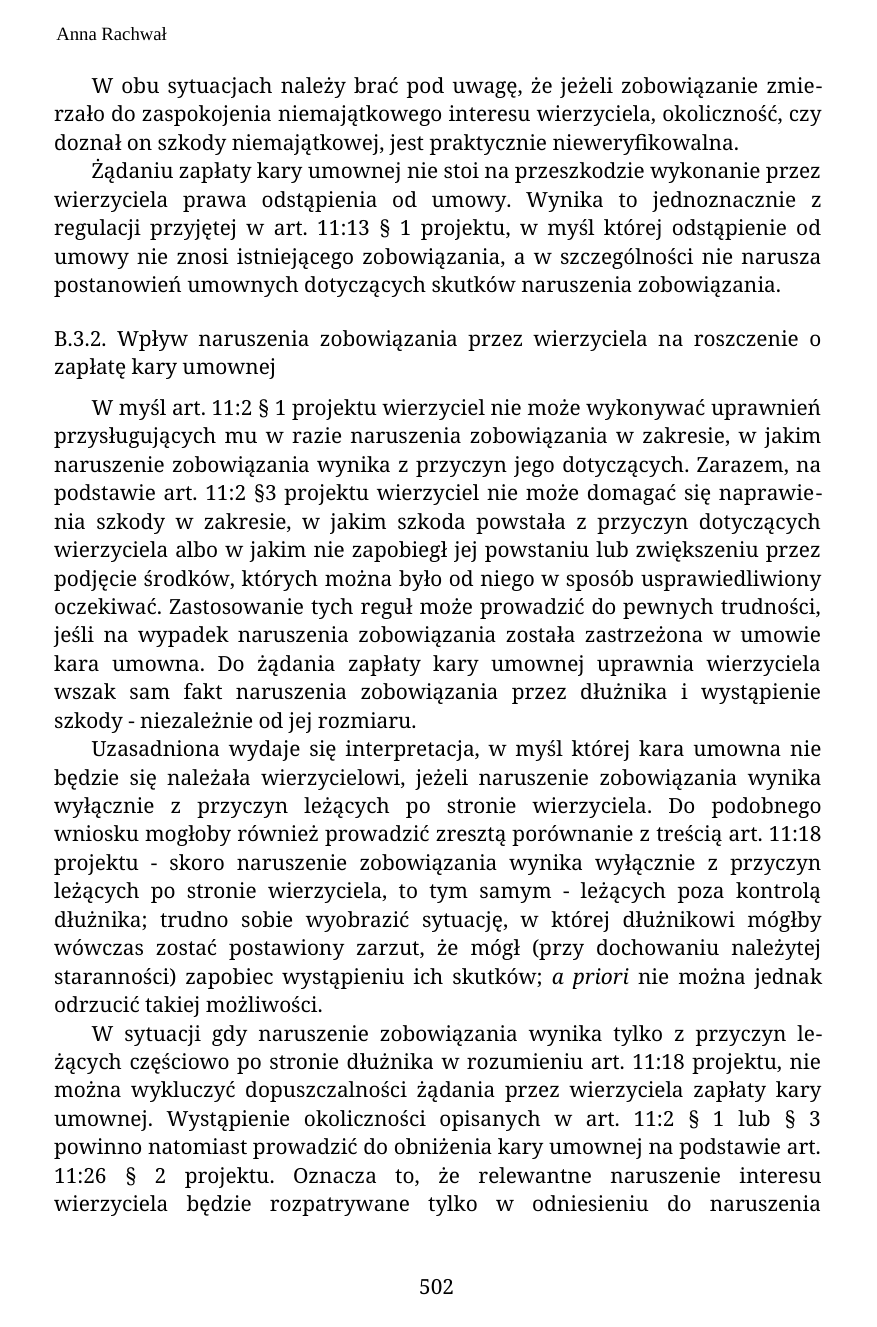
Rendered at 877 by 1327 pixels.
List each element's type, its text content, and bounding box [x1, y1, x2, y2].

text B.3.2. Wpływ naruszenia zobowiązania przez wierzyciela na roszczenie o zapłatę kary umownej [54, 324, 822, 381]
text Uzasadniona wydaje się interpretacja, w myśl której kara umowna nie będzie się należała wierzycielowi, jeżeli naruszenie zobowiązania wynika wyłącznie z przyczyn leżących po stronie wierzyciela. Do podobnego wniosku mogłoby również prowadzić zresztą porównanie z treścią art. 11:18 projektu - skoro naruszenie zobowiązania wynika wyłącznie z przyczyn leżących po stronie wierzyciela, to tym samym - leżących poza kontrolą dłużnika; trud­no sobie wyobrazić sytuację, w której dłużnikowi mógłby wówczas zostać postawiony zarzut, że mógł (przy dochowaniu należytej staranności) zapo­biec wystąpieniu ich skutków; a priori nie można jednak odrzucić takiej możliwości. [54, 734, 822, 1019]
text W obu sytuacjach należy brać pod uwagę, że jeżeli zobowiązanie zmie­rzało do zaspokojenia niemajątkowego interesu wierzyciela, okoliczność, czy doznał on szkody niemajątkowej, jest praktycznie nieweryfikowalna. [54, 71, 822, 156]
text 502 [419, 1272, 460, 1301]
text W myśl art. 11:2 § 1 projektu wierzyciel nie może wykonywać uprawnień przysługujących mu w razie naruszenia zobowiązania w zakresie, w jakim naruszenie zobowiązania wynika z przyczyn jego dotyczących. Zarazem, na podstawie art. 11:2 §3 projektu wierzyciel nie może domagać się naprawie­nia szkody w zakresie, w jakim szkoda powstała z przyczyn dotyczących wierzyciela albo w jakim nie zapobiegł jej powstaniu lub zwiększeniu przez podjęcie środków, których można było od niego w sposób usprawiedliwiony oczekiwać. Zastosowanie tych reguł może prowadzić do pewnych trudności, jeśli na wypadek naruszenia zobowiązania została zastrzeżona w umowie kara umowna. Do żądania zapłaty kary umownej uprawnia wierzyciela wszak sam fakt naruszenia zobowiązania przez dłużnika i wystąpienie szkody - niezależnie od jej rozmiaru. [54, 393, 822, 734]
text Anna Rachwał [56, 23, 175, 44]
text W sytuacji gdy naruszenie zobowiązania wynika tylko z przyczyn le­żących częściowo po stronie dłużnika w rozumieniu art. 11:18 projektu, nie można wykluczyć dopuszczalności żądania przez wierzyciela zapłaty kary umownej. Wystąpienie okoliczności opisanych w art. 11:2 § 1 lub § 3 powinno natomiast prowadzić do obniżenia kary umownej na podstawie art. 11:26 § 2 projektu. Oznacza to, że relewantne naruszenie interesu wierzyciela będzie rozpatrywane tylko w odniesieniu do naruszenia zobowiązania w zakre­sie przypisywalnym dłużnikowi. Brak natomiast podstaw do przyjęcia, że naruszenie interesu wierzyciela, wynikające z przyczyn leżących po jego stronie, „mechanicznie” obniża lub wyłącza uprawnienie wierzyciela do do­magania się kary umownej. Operacja taka byłaby zresztą w praktyce nie do przeprowadzenia i naraża się na zarzut zniweczenia funkcji represyjnej kary umownej i zrównania jej z odszkodowaniem należnym na podstawie [54, 1019, 822, 1219]
text Żądaniu zapłaty kary umownej nie stoi na przeszkodzie wykonanie przez wierzyciela prawa odstąpienia od umowy. Wynika to jednoznacznie z regulacji przyjętej w art. 11:13 § 1 projektu, w myśl której odstąpienie od umowy nie znosi istniejącego zobowiązania, a w szczególności nie narusza postanowień umownych dotyczących skutków naruszenia zobowiązania. [54, 156, 822, 299]
